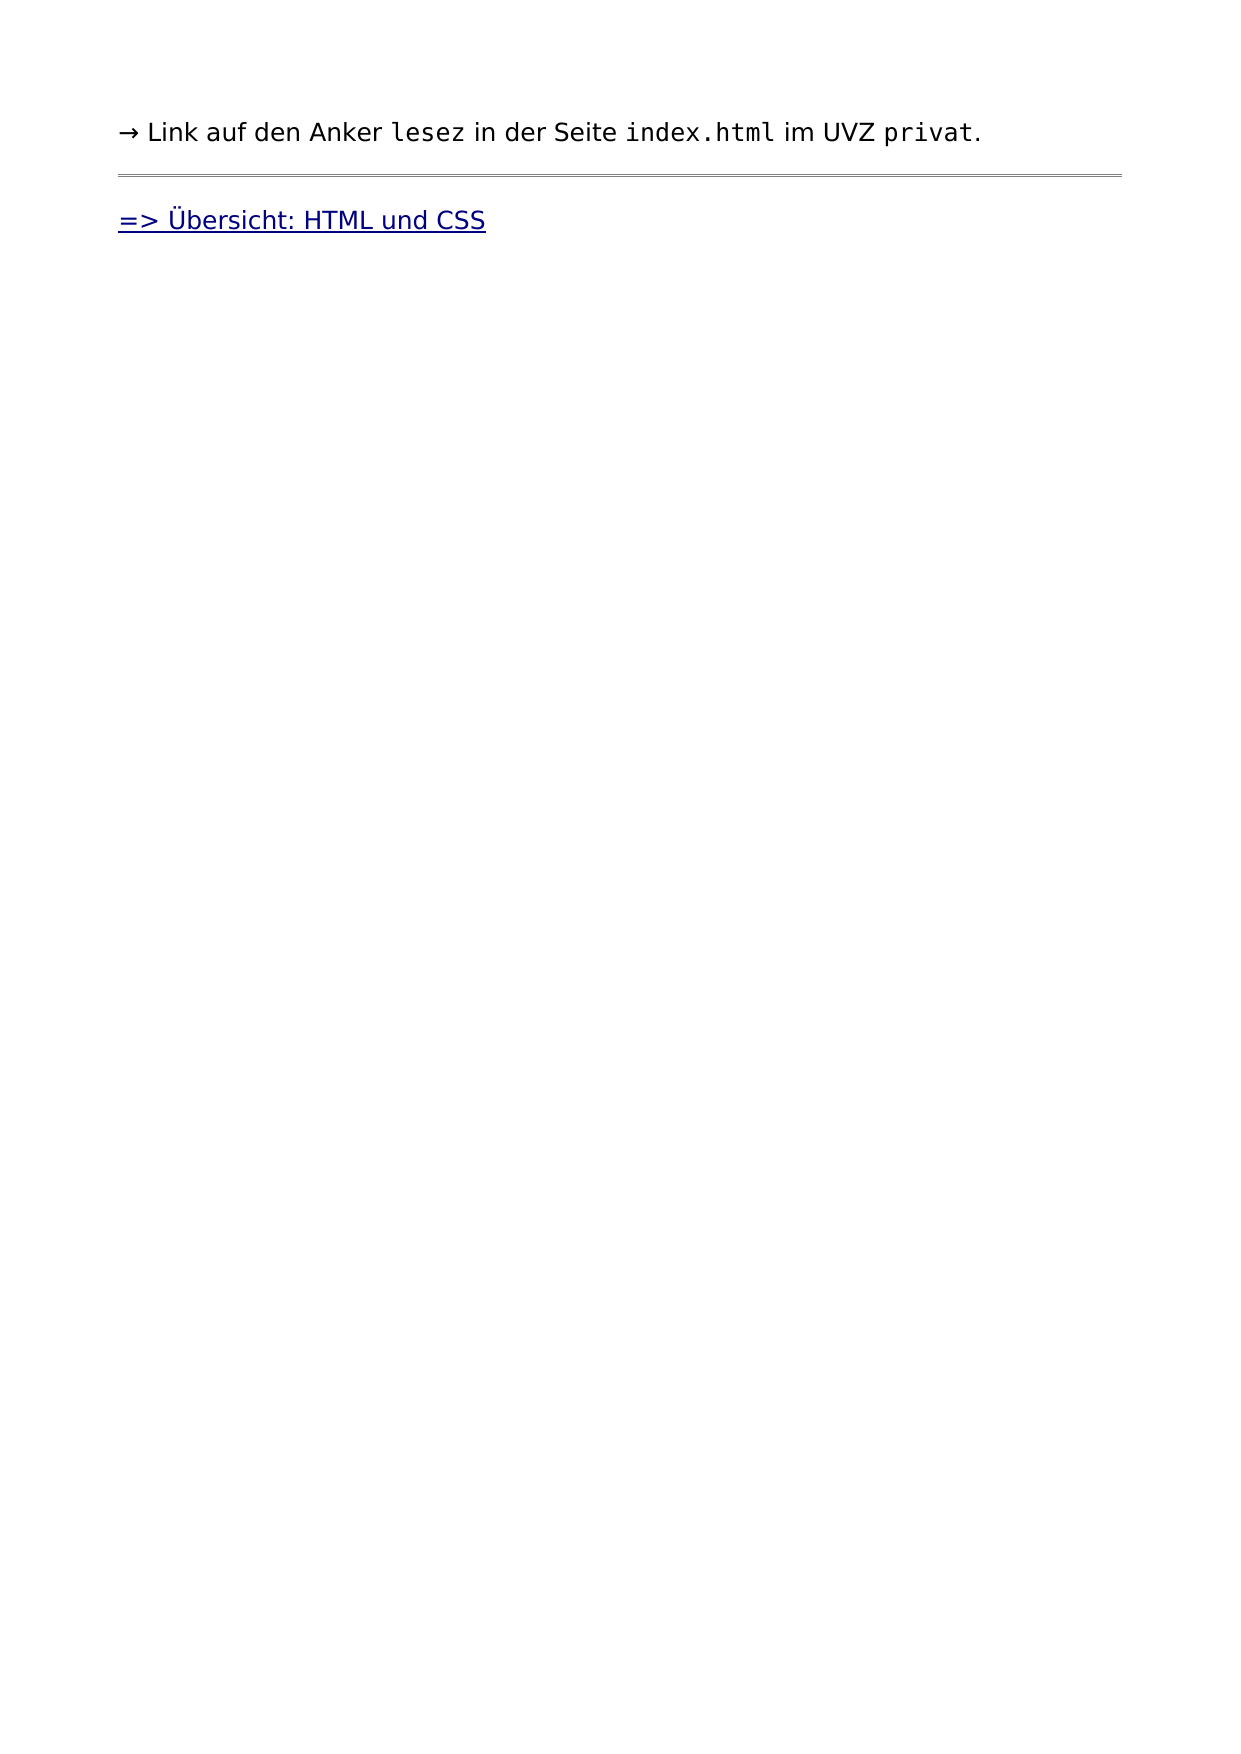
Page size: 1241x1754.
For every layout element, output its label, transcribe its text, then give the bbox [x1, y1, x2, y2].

text → Link auf den Anker lesez in der Seite index.html im UVZ privat. [118, 118, 1122, 147]
text => Übersicht: HTML und CSS [118, 206, 1122, 235]
